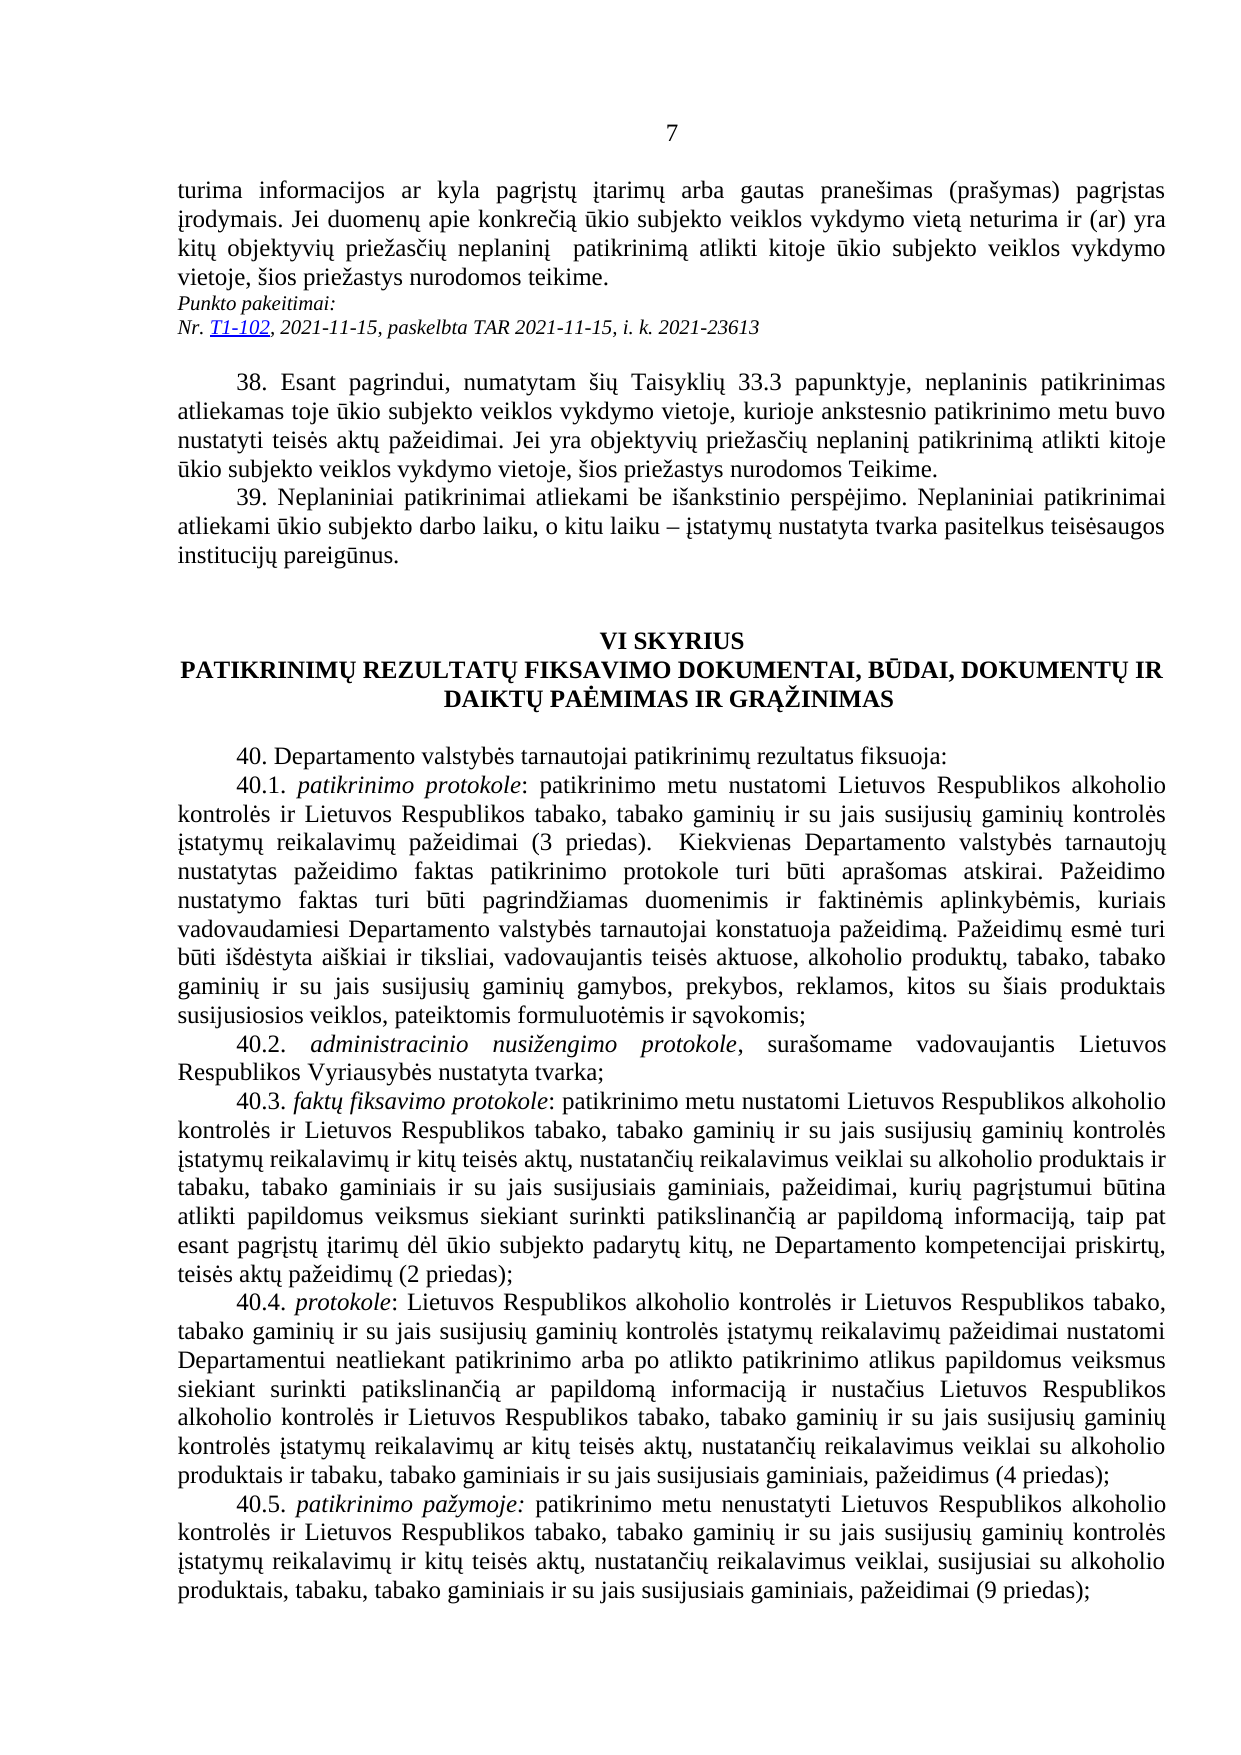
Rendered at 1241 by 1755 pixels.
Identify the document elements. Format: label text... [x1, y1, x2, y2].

text 39. Neplaniniai patikrinimai atliekami be išankstinio perspėjimo. Neplaniniai patikrinimai atliekami ūkio subjekto darbo laiku, o kitu laiku – įstatymų nustatyta tvarka pasitelkus teisėsaugos institucijų pareigūnus. [177, 482, 1167, 569]
text turima informacijos ar kyla pagrįstų įtarimų arba gautas pranešimas (prašymas) pagrįstas įrodymais. Jei duomenų apie konkrečią ūkio subjekto veiklos vykdymo vietą neturima ir (ar) yra kitų objektyvių priežasčių neplaninį patikrinimą atlikti kitoje ūkio subjekto veiklos vykdymo vietoje, šios priežastys nurodomos teikime. [177, 176, 1167, 291]
text 40.3. faktų fiksavimo protokole: patikrinimo metu nustatomi Lietuvos Respublikos alkoholio kontrolės ir Lietuvos Respublikos tabako, tabako gaminių ir su jais susijusių gaminių kontrolės įstatymų reikalavimų ir kitų teisės aktų, nustatančių reikalavimus veiklai su alkoholio produktais ir tabaku, tabako gaminiais ir su jais susijusiais gaminiais, pažeidimai, kurių pagrįstumui būtina atlikti papildomus veiksmus siekiant surinkti patikslinančią ar papildomą informaciją, taip pat esant pagrįstų įtarimų dėl ūkio subjekto padarytų kitų, ne Departamento kompetencijai priskirtų, teisės aktų pažeidimų (2 priedas); [177, 1086, 1167, 1287]
text 40.5. patikrinimo pažymoje: patikrinimo metu nenustatyti Lietuvos Respublikos alkoholio kontrolės ir Lietuvos Respublikos tabako, tabako gaminių ir su jais susijusių gaminių kontrolės įstatymų reikalavimų ir kitų teisės aktų, nustatančių reikalavimus veiklai, susijusiai su alkoholio produktais, tabaku, tabako gaminiais ir su jais susijusiais gaminiais, pažeidimai (9 priedas); [177, 1489, 1167, 1604]
text Punkto pakeitimai: [177, 291, 1167, 315]
text 40.4. protokole: Lietuvos Respublikos alkoholio kontrolės ir Lietuvos Respublikos tabako, tabako gaminių ir su jais susijusių gaminių kontrolės įstatymų reikalavimų pažeidimai nustatomi Departamentui neatliekant patikrinimo arba po atlikto patikrinimo atlikus papildomus veiksmus siekiant surinkti patikslinančią ar papildomą informaciją ir nustačius Lietuvos Respublikos alkoholio kontrolės ir Lietuvos Respublikos tabako, tabako gaminių ir su jais susijusių gaminių kontrolės įstatymų reikalavimų ar kitų teisės aktų, nustatančių reikalavimus veiklai su alkoholio produktais ir tabaku, tabako gaminiais ir su jais susijusiais gaminiais, pažeidimus (4 priedas); [177, 1287, 1167, 1489]
text Nr. T1-102, 2021-11-15, paskelbta TAR 2021-11-15, i. k. 2021-23613 [177, 315, 1167, 339]
text 40.1. patikrinimo protokole: patikrinimo metu nustatomi Lietuvos Respublikos alkoholio kontrolės ir Lietuvos Respublikos tabako, tabako gaminių ir su jais susijusių gaminių kontrolės įstatymų reikalavimų pažeidimai (3 priedas). Kiekvienas Departamento valstybės tarnautojų nustatytas pažeidimo faktas patikrinimo protokole turi būti aprašomas atskirai. Pažeidimo nustatymo faktas turi būti pagrindžiamas duomenimis ir faktinėmis aplinkybėmis, kuriais vadovaudamiesi Departamento valstybės tarnautojai konstatuoja pažeidimą. Pažeidimų esmė turi būti išdėstyta aiškiai ir tiksliai, vadovaujantis teisės aktuose, alkoholio produktų, tabako, tabako gaminių ir su jais susijusių gaminių gamybos, prekybos, reklamos, kitos su šiais produktais susijusiosios veiklos, pateiktomis formuluotėmis ir sąvokomis; [177, 770, 1167, 1029]
text 38. Esant pagrindui, numatytam šių Taisyklių 33.3 papunktyje, neplaninis patikrinimas atliekamas toje ūkio subjekto veiklos vykdymo vietoje, kurioje ankstesnio patikrinimo metu buvo nustatyti teisės aktų pažeidimai. Jei yra objektyvių priežasčių neplaninį patikrinimą atlikti kitoje ūkio subjekto veiklos vykdymo vietoje, šios priežastys nurodomos Teikime. [177, 367, 1167, 482]
text VI SKYRIUS [177, 626, 1167, 655]
text 40. Departamento valstybės tarnautojai patikrinimų rezultatus fiksuoja: [177, 741, 1167, 770]
text 40.2. administracinio nusižengimo protokole, surašomame vadovaujantis Lietuvos Respublikos Vyriausybės nustatyta tvarka; [177, 1029, 1167, 1086]
text PATIKRINIMŲ REZULTATŲ FIKSAVIMO DOKUMENTAI, BŪDAI, dokumentų ir daiktų PAĖMIMas IR GRĄŽINIMas [177, 655, 1167, 712]
